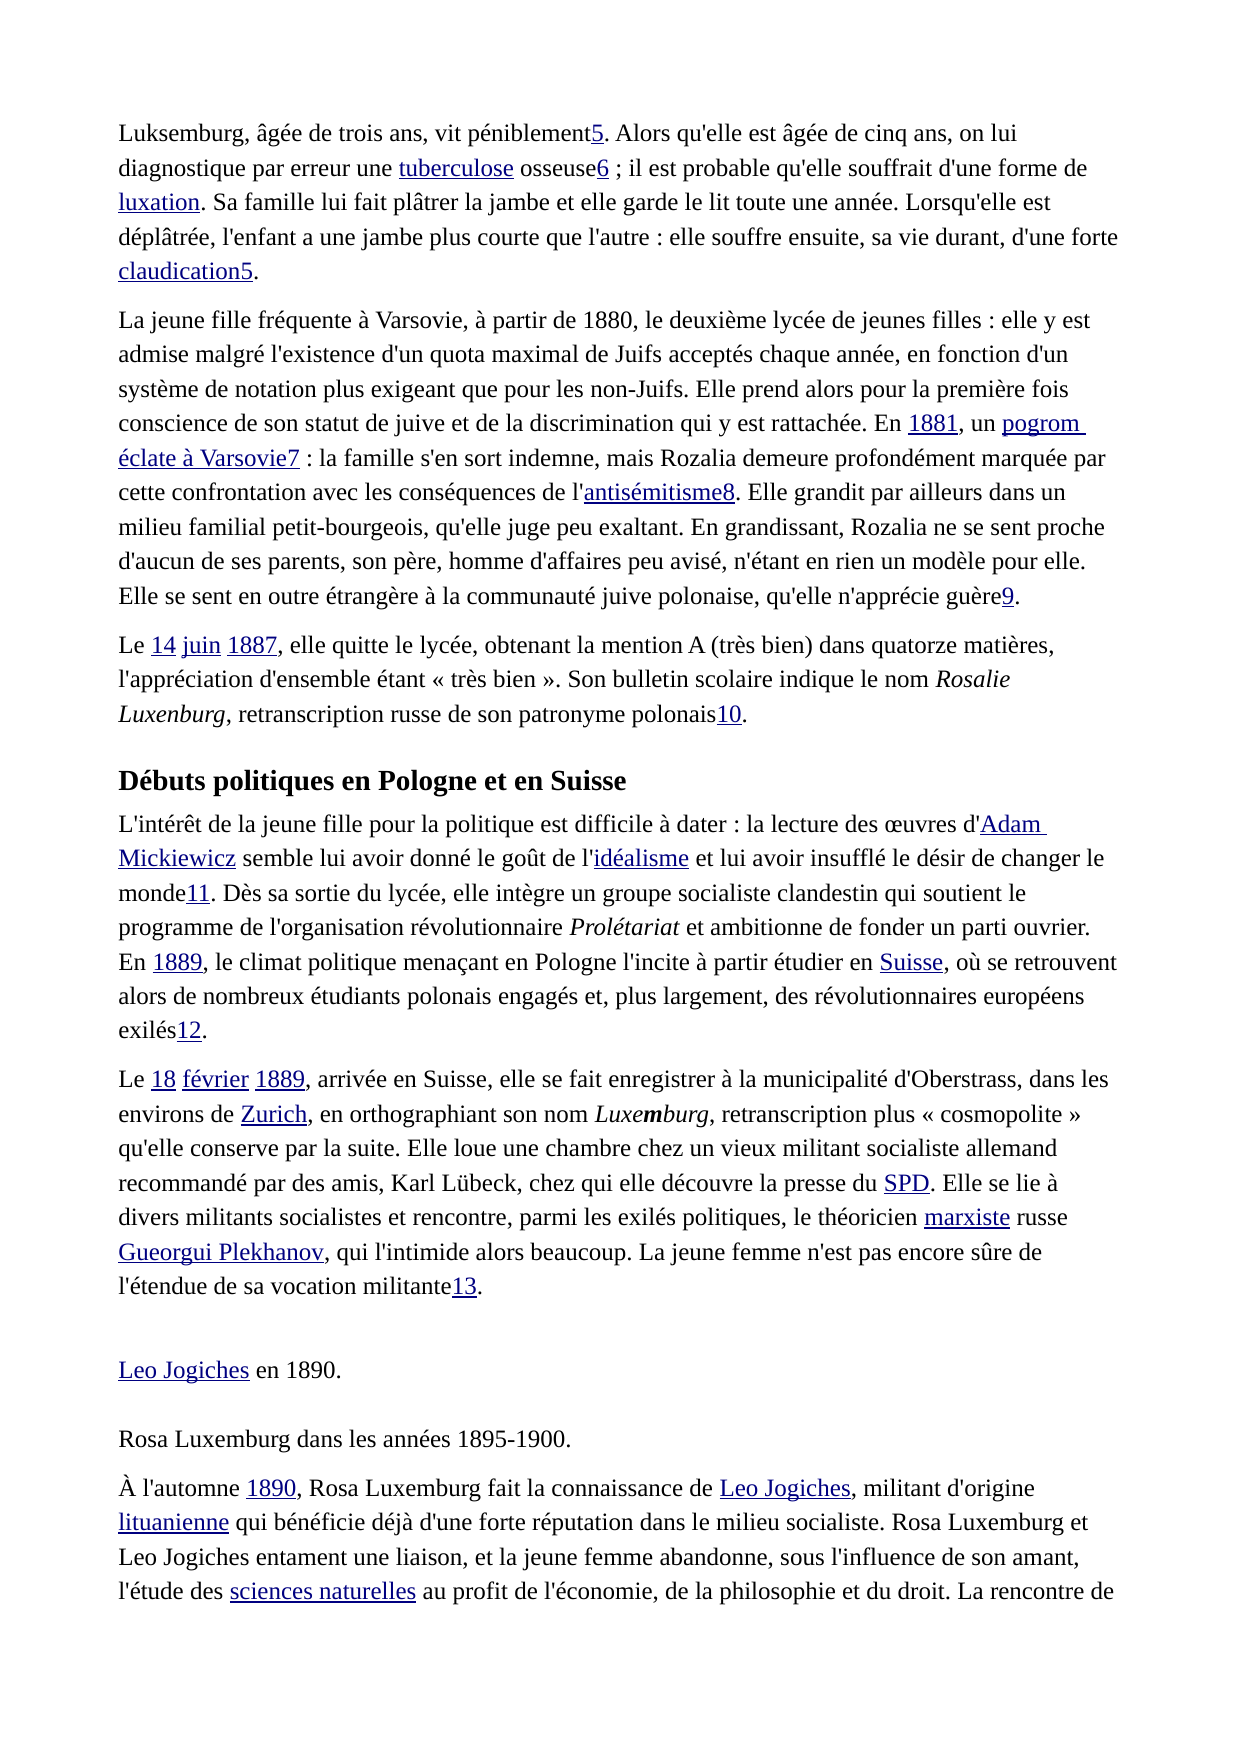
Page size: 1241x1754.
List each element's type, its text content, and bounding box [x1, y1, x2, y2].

text Luksemburg, âgée de trois ans, vit péniblement5. Alors qu'elle est âgée de cinq ans, on lui diagnostique par erreur une tuberculose osseuse6 ; il est probable qu'elle souffrait d'une forme de luxation. Sa famille lui fait plâtrer la jambe et elle garde le lit toute une année. Lorsqu'elle est déplâtrée, l'enfant a une jambe plus courte que l'autre : elle souffre ensuite, sa vie durant, d'une forte claudication5. [118, 118, 1122, 285]
subtitle Débuts politiques en Pologne et en Suisse [118, 763, 1122, 796]
text À l'automne 1890, Rosa Luxemburg fait la connaissance de Leo Jogiches, militant d'origine lituanienne qui bénéficie déjà d'une forte réputation dans le milieu socialiste. Rosa Luxemburg et Leo Jogiches entament une liaison, et la jeune femme abandonne, sous l'influence de son amant, l'étude des sciences naturelles au profit de l'économie, de la philosophie et du droit. La rencontre de [118, 1473, 1122, 1605]
text Le 18 février 1889, arrivée en Suisse, elle se fait enregistrer à la municipalité d'Oberstrass, dans les environs de Zurich, en orthographiant son nom Luxemburg, retranscription plus « cosmopolite » qu'elle conserve par la suite. Elle loue une chambre chez un vieux militant socialiste allemand recommandé par des amis, Karl Lübeck, chez qui elle découvre la presse du SPD. Elle se lie à divers militants socialistes et rencontre, parmi les exilés politiques, le théoricien marxiste russe Gueorgui Plekhanov, qui l'intimide alors beaucoup. La jeune femme n'est pas encore sûre de l'étendue de sa vocation militante13. [118, 1064, 1122, 1300]
text Rosa Luxemburg dans les années 1895-1900. [118, 1424, 1122, 1453]
text L'intérêt de la jeune fille pour la politique est difficile à dater : la lecture des œuvres d'Adam Mickiewicz semble lui avoir donné le goût de l'idéalisme et lui avoir insufflé le désir de changer le monde11. Dès sa sortie du lycée, elle intègre un groupe socialiste clandestin qui soutient le programme de l'organisation révolutionnaire Prolétariat et ambitionne de fonder un parti ouvrier. En 1889, le climat politique menaçant en Pologne l'incite à partir étudier en Suisse, où se retrouvent alors de nombreux étudiants polonais engagés et, plus largement, des révolutionnaires européens exilés12. [118, 809, 1122, 1044]
text Leo Jogiches en 1890. [118, 1355, 1122, 1384]
text La jeune fille fréquente à Varsovie, à partir de 1880, le deuxième lycée de jeunes filles : elle y est admise malgré l'existence d'un quota maximal de Juifs acceptés chaque année, en fonction d'un système de notation plus exigeant que pour les non-Juifs. Elle prend alors pour la première fois conscience de son statut de juive et de la discrimination qui y est rattachée. En 1881, un pogrom éclate à Varsovie7 : la famille s'en sort indemne, mais Rozalia demeure profondément marquée par cette confrontation avec les conséquences de l'antisémitisme8. Elle grandit par ailleurs dans un milieu familial petit-bourgeois, qu'elle juge peu exaltant. En grandissant, Rozalia ne se sent proche d'aucun de ses parents, son père, homme d'affaires peu avisé, n'étant en rien un modèle pour elle. Elle se sent en outre étrangère à la communauté juive polonaise, qu'elle n'apprécie guère9. [118, 305, 1122, 610]
text Le 14 juin 1887, elle quitte le lycée, obtenant la mention A (très bien) dans quatorze matières, l'appréciation d'ensemble étant « très bien ». Son bulletin scolaire indique le nom Rosalie Luxenburg, retranscription russe de son patronyme polonais10. [118, 630, 1122, 728]
